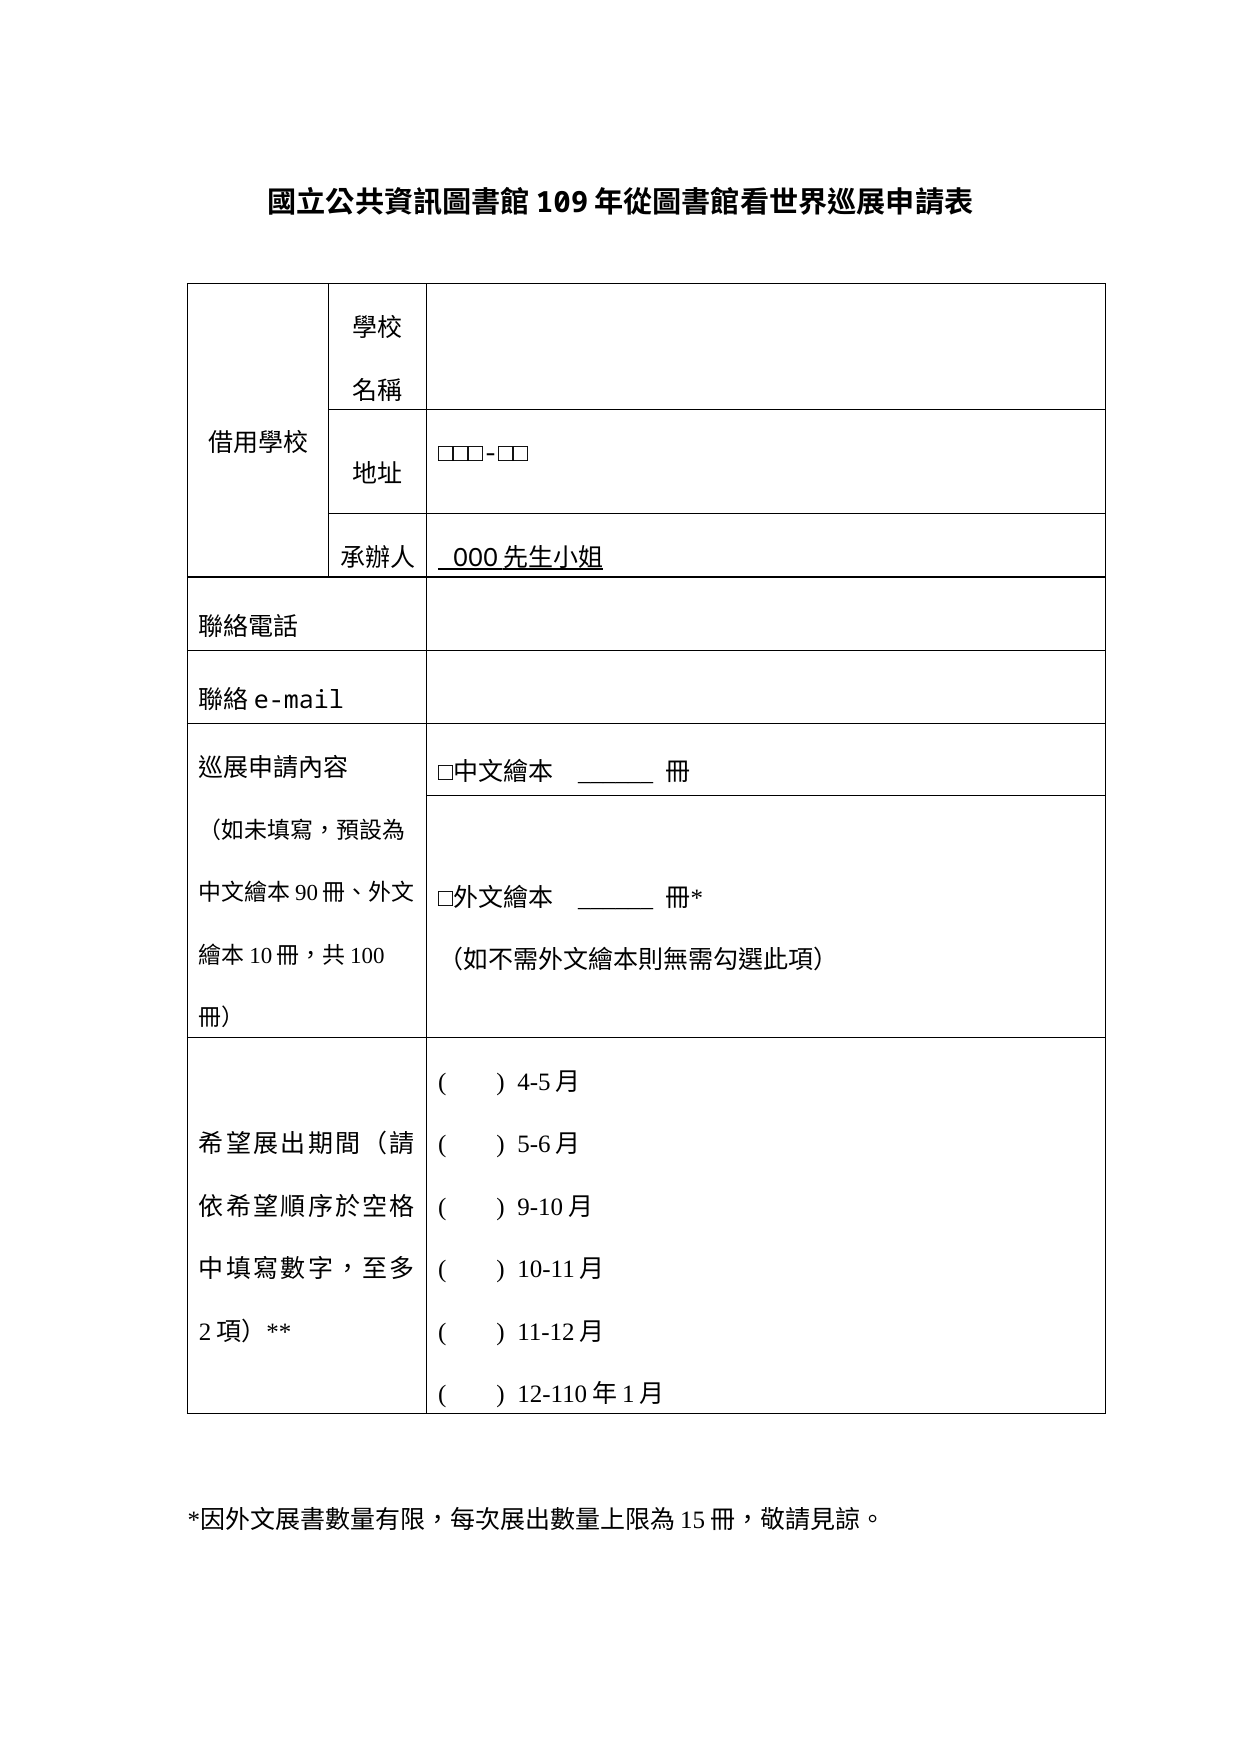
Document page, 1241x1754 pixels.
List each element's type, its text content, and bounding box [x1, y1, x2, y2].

table_cell 聯絡e-mail [188, 651, 426, 723]
table_header 學校 名稱 [329, 284, 426, 409]
table_cell OOO先生小姐 [427, 514, 1105, 576]
table_cell 聯絡電話 [188, 578, 426, 650]
table_cell [427, 578, 1105, 650]
table_cell [427, 651, 1105, 723]
table_cell □中文繪本 ______ 冊 [427, 724, 1105, 794]
table_cell ( ) 4-5月 ( ) 5-6月 ( ) 9-10月 ( ) 10-11月 ( ) 11-12月 ( ) 12-110年1月 [427, 1038, 1105, 1413]
table_cell □外文繪本 ______ 冊* （如不需外文繪本則無需勾選此項） [427, 796, 1105, 1037]
table_cell 地址 [329, 410, 426, 513]
table_cell 巡展申請內容 （如未填寫，預設為中文繪本90冊、外文繪本10冊，共100冊） [188, 724, 426, 1037]
text 國立公共資訊圖書館109年從圖書館看世界巡展申請表 [187, 158, 1053, 221]
table_cell □□□-□□ [427, 410, 1105, 513]
table_cell 承辦人 [329, 514, 426, 576]
table_cell 希望展出期間（請依希望順序於空格中填寫數字，至多2項）** [188, 1038, 426, 1413]
text *因外文展書數量有限，每次展出數量上限為15冊，敬請見諒。 [187, 1476, 969, 1539]
table_header [427, 284, 1105, 409]
table_header 借用學校 [188, 284, 328, 576]
